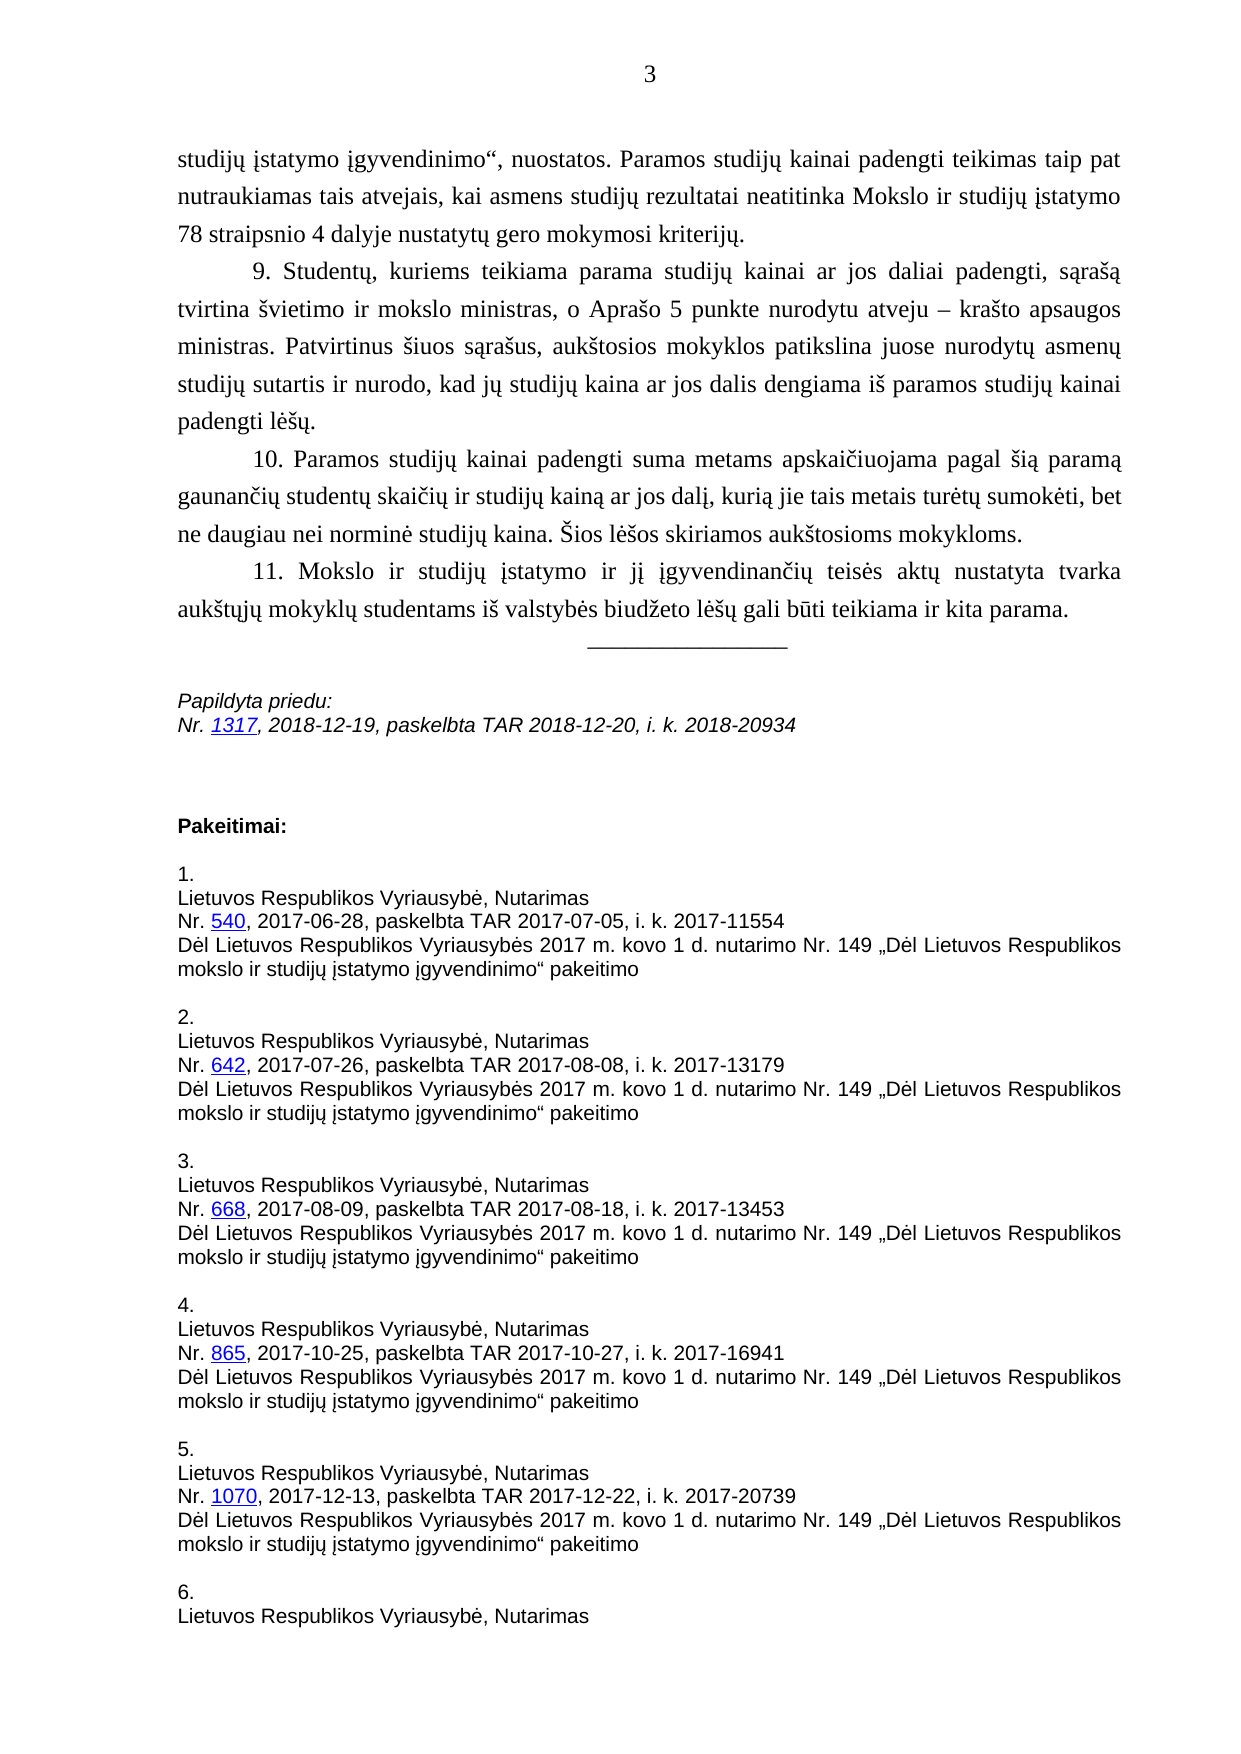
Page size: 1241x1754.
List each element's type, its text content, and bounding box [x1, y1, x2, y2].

text Lietuvos Respublikos Vyriausybė, Nutarimas [177, 1604, 1122, 1628]
text Nr. 540, 2017-06-28, paskelbta TAR 2017-07-05, i. k. 2017-11554 [177, 909, 1122, 933]
text Dėl Lietuvos Respublikos Vyriausybės 2017 m. kovo 1 d. nutarimo Nr. 149 „Dėl Lietuvos Respublikos mokslo ir studijų įstatymo įgyvendinimo“ pakeitimo [177, 933, 1122, 981]
text Lietuvos Respublikos Vyriausybė, Nutarimas [177, 1317, 1122, 1341]
text Dėl Lietuvos Respublikos Vyriausybės 2017 m. kovo 1 d. nutarimo Nr. 149 „Dėl Lietuvos Respublikos mokslo ir studijų įstatymo įgyvendinimo“ pakeitimo [177, 1508, 1122, 1556]
text Nr. 668, 2017-08-09, paskelbta TAR 2017-08-18, i. k. 2017-13453 [177, 1197, 1122, 1221]
text studijų įstatymo įgyvendinimo“, nuostatos. Paramos studijų kainai padengti teikimas taip pat nutraukiamas tais atvejais, kai asmens studijų rezultatai neatitinka Mokslo ir studijų įstatymo 78 straipsnio 4 dalyje nustatytų gero mokymosi kriterijų. [177, 135, 1122, 248]
text Lietuvos Respublikos Vyriausybė, Nutarimas [177, 1173, 1122, 1197]
text Nr. 1317, 2018-12-19, paskelbta TAR 2018-12-20, i. k. 2018-20934 [177, 713, 1122, 737]
text 9. Studentų, kuriems teikiama parama studijų kainai ar jos daliai padengti, sąrašą tvirtina švietimo ir mokslo ministras, o Aprašo 5 punkte nurodytu atveju – krašto apsaugos ministras. Patvirtinus šiuos sąrašus, aukštosios mokyklos patikslina juose nurodytų asmenų studijų sutartis ir nurodo, kad jų studijų kaina ar jos dalis dengiama iš paramos studijų kainai padengti lėšų. [177, 248, 1122, 435]
text Nr. 642, 2017-07-26, paskelbta TAR 2017-08-08, i. k. 2017-13179 [177, 1053, 1122, 1077]
text 2. [177, 1005, 1122, 1029]
text 3. [177, 1149, 1122, 1173]
text 6. [177, 1580, 1122, 1604]
text Dėl Lietuvos Respublikos Vyriausybės 2017 m. kovo 1 d. nutarimo Nr. 149 „Dėl Lietuvos Respublikos mokslo ir studijų įstatymo įgyvendinimo“ pakeitimo [177, 1364, 1122, 1412]
text 1. [177, 861, 1122, 885]
text –––––––––––––––– [177, 623, 1122, 660]
text Dėl Lietuvos Respublikos Vyriausybės 2017 m. kovo 1 d. nutarimo Nr. 149 „Dėl Lietuvos Respublikos mokslo ir studijų įstatymo įgyvendinimo“ pakeitimo [177, 1077, 1122, 1125]
text 10. Paramos studijų kainai padengti suma metams apskaičiuojama pagal šią paramą gaunančių studentų skaičių ir studijų kainą ar jos dalį, kurią jie tais metais turėtų sumokėti, bet ne daugiau nei norminė studijų kaina. Šios lėšos skiriamos aukštosioms mokykloms. [177, 435, 1122, 548]
text 4. [177, 1293, 1122, 1317]
text 5. [177, 1436, 1122, 1460]
text Lietuvos Respublikos Vyriausybė, Nutarimas [177, 885, 1122, 909]
text Nr. 865, 2017-10-25, paskelbta TAR 2017-10-27, i. k. 2017-16941 [177, 1341, 1122, 1364]
text Papildyta priedu: [177, 689, 1122, 713]
text 11. Mokslo ir studijų įstatymo ir jį įgyvendinančių teisės aktų nustatyta tvarka aukštųjų mokyklų studentams iš valstybės biudžeto lėšų gali būti teikiama ir kita parama. [177, 548, 1122, 623]
text Lietuvos Respublikos Vyriausybė, Nutarimas [177, 1460, 1122, 1484]
text Dėl Lietuvos Respublikos Vyriausybės 2017 m. kovo 1 d. nutarimo Nr. 149 „Dėl Lietuvos Respublikos mokslo ir studijų įstatymo įgyvendinimo“ pakeitimo [177, 1221, 1122, 1269]
text Nr. 1070, 2017-12-13, paskelbta TAR 2017-12-22, i. k. 2017-20739 [177, 1484, 1122, 1508]
text Pakeitimai: [177, 813, 1122, 837]
text Lietuvos Respublikos Vyriausybė, Nutarimas [177, 1029, 1122, 1053]
